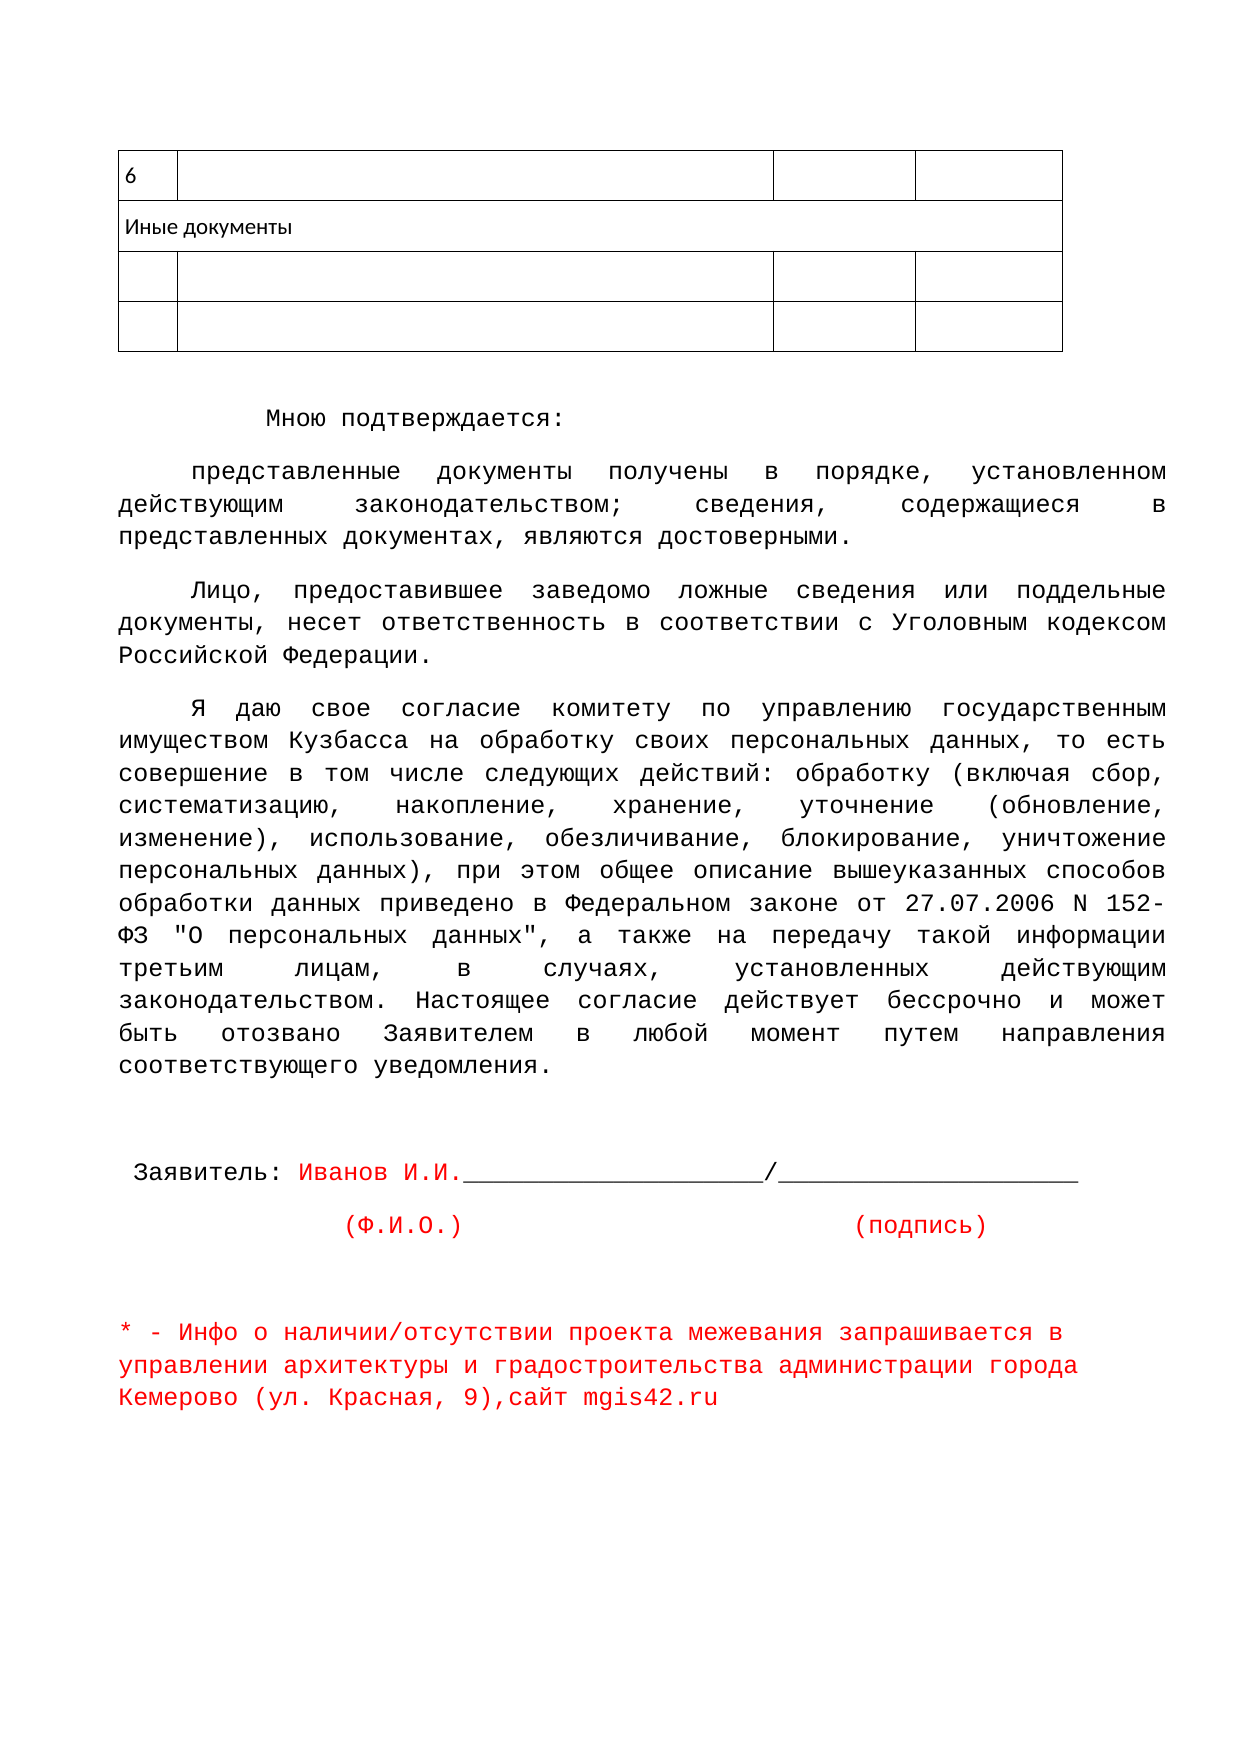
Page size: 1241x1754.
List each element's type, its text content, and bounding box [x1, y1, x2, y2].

table_cell [178, 302, 773, 351]
table_cell [774, 302, 915, 351]
table_cell [774, 151, 915, 200]
text Лицо, предоставившее заведомо ложные сведения или поддельные документы, несет ответственность в соответствии с Уголовным кодексом Российской Федерации. [118, 577, 1166, 671]
table_cell Иные документы [119, 201, 1062, 251]
table_cell 6 [119, 151, 177, 200]
text (Ф.И.О.) (подпись) [118, 1213, 1166, 1241]
table_cell [916, 302, 1062, 351]
text Мною подтверждается: [118, 406, 1166, 434]
table_cell [119, 302, 177, 351]
text Я даю свое согласие комитету по управлению государственным имуществом Кузбасса на обработку своих персональных данных, то есть совершение в том числе следующих действий: обработку (включая сбор, систематизацию, накопление, хранение, уточнение (обновление, изменение), использование, обезличивание, блокирование, уничтожение персональных данных), при этом общее описание вышеуказанных способов обработки данных приведено в Федеральном законе от 27.07.2006 N 152-ФЗ "О персональных данных", а также на передачу такой информации третьим лицам, в случаях, установленных действующим законодательством. Настоящее согласие действует бессрочно и может быть отозвано Заявителем в любой момент путем направления соответствующего уведомления. [118, 696, 1166, 1081]
table_cell [178, 151, 773, 200]
text представленные документы получены в порядке, установленном действующим законодательством; сведения, содержащиеся в представленных документах, являются достоверными. [118, 459, 1166, 552]
table_cell [178, 252, 773, 301]
table_cell [774, 252, 915, 301]
text Заявитель: Иванов И.И.____________________/____________________ [118, 1160, 1166, 1188]
text * - Инфо о наличии/отсутствии проекта межевания запрашивается в управлении архитектуры и градостроительства администрации города Кемерово (ул. Красная, 9),сайт mgis42.ru [118, 1320, 1166, 1413]
table_cell [916, 151, 1062, 200]
table_cell [119, 252, 177, 301]
table_cell [916, 252, 1062, 301]
